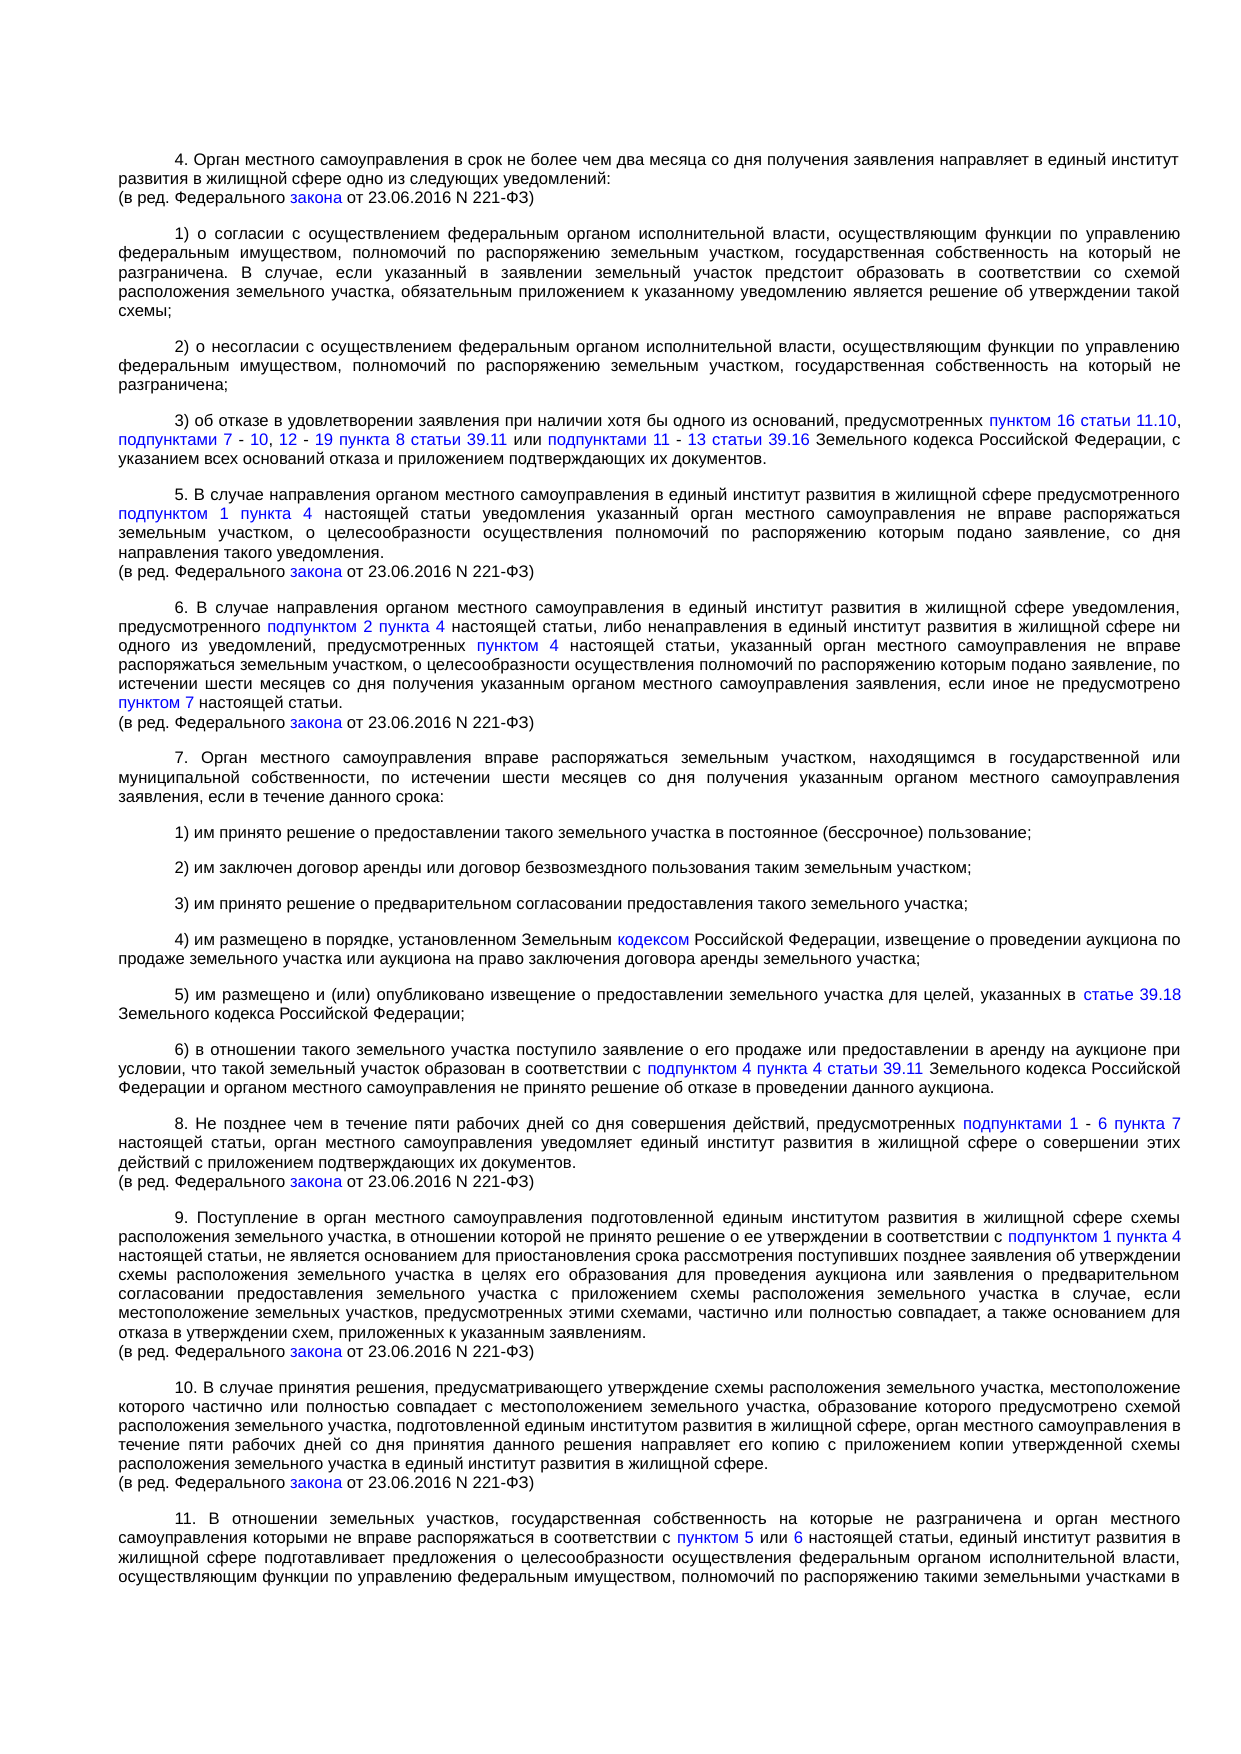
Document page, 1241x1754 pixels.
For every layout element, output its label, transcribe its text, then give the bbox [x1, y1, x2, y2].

text (в ред. Федерального закона от 23.06.2016 N 221-ФЗ) [118, 1172, 1181, 1191]
text 6) в отношении такого земельного участка поступило заявление о его продаже или предоставлении в аренду на аукционе при условии, что такой земельный участок образован в соответствии с подпунктом 4 пункта 4 статьи 39.11 Земельного кодекса Российской Федерации и органом местного самоуправления не принято решение об отказе в проведении данного аукциона. [118, 1040, 1181, 1097]
text 3) об отказе в удовлетворении заявления при наличии хотя бы одного из оснований, предусмотренных пунктом 16 статьи 11.10, подпунктами 7 - 10, 12 - 19 пункта 8 статьи 39.11 или подпунктами 11 - 13 статьи 39.16 Земельного кодекса Российской Федерации, с указанием всех оснований отказа и приложением подтверждающих их документов. [118, 411, 1181, 468]
text (в ред. Федерального закона от 23.06.2016 N 221-ФЗ) [118, 1473, 1181, 1492]
text 6. В случае направления органом местного самоуправления в единый институт развития в жилищной сфере уведомления, предусмотренного подпунктом 2 пункта 4 настоящей статьи, либо ненаправления в единый институт развития в жилищной сфере ни одного из уведомлений, предусмотренных пунктом 4 настоящей статьи, указанный орган местного самоуправления не вправе распоряжаться земельным участком, о целесообразности осуществления полномочий по распоряжению которым подано заявление, по истечении шести месяцев со дня получения указанным органом местного самоуправления заявления, если иное не предусмотрено пунктом 7 настоящей статьи. [118, 597, 1181, 712]
text 1) им принято решение о предоставлении такого земельного участка в постоянное (бессрочное) пользование; [118, 822, 1181, 842]
text 5. В случае направления органом местного самоуправления в единый институт развития в жилищной сфере предусмотренного подпунктом 1 пункта 4 настоящей статьи уведомления указанный орган местного самоуправления не вправе распоряжаться земельным участком, о целесообразности осуществления полномочий по распоряжению которым подано заявление, со дня направления такого уведомления. [118, 485, 1181, 562]
text 1) о согласии с осуществлением федеральным органом исполнительной власти, осуществляющим функции по управлению федеральным имуществом, полномочий по распоряжению земельным участком, государственная собственность на который не разграничена. В случае, если указанный в заявлении земельный участок предстоит образовать в соответствии со схемой расположения земельного участка, обязательным приложением к указанному уведомлению является решение об утверждении такой схемы; [118, 224, 1181, 320]
text 5) им размещено и (или) опубликовано извещение о предоставлении земельного участка для целей, указанных в статье 39.18 Земельного кодекса Российской Федерации; [118, 985, 1181, 1023]
text 7. Орган местного самоуправления вправе распоряжаться земельным участком, находящимся в государственной или муниципальной собственности, по истечении шести месяцев со дня получения указанным органом местного самоуправления заявления, если в течение данного срока: [118, 748, 1181, 806]
text 3) им принято решение о предварительном согласовании предоставления такого земельного участка; [118, 894, 1181, 913]
text 4. Орган местного самоуправления в срок не более чем два месяца со дня получения заявления направляет в единый институт развития в жилищной сфере одно из следующих уведомлений: [118, 150, 1181, 188]
text (в ред. Федерального закона от 23.06.2016 N 221-ФЗ) [118, 562, 1181, 581]
text 10. В случае принятия решения, предусматривающего утверждение схемы расположения земельного участка, местоположение которого частично или полностью совпадает с местоположением земельного участка, образование которого предусмотрено схемой расположения земельного участка, подготовленной единым институтом развития в жилищной сфере, орган местного самоуправления в течение пяти рабочих дней со дня принятия данного решения направляет его копию с приложением копии утвержденной схемы расположения земельного участка в единый институт развития в жилищной сфере. [118, 1377, 1181, 1473]
text 9. Поступление в орган местного самоуправления подготовленной единым институтом развития в жилищной сфере схемы расположения земельного участка, в отношении которой не принято решение о ее утверждении в соответствии с подпунктом 1 пункта 4 настоящей статьи, не является основанием для приостановления срока рассмотрения поступивших позднее заявления об утверждении схемы расположения земельного участка в целях его образования для проведения аукциона или заявления о предварительном согласовании предоставления земельного участка с приложением схемы расположения земельного участка в случае, если местоположение земельных участков, предусмотренных этими схемами, частично или полностью совпадает, а также основанием для отказа в утверждении схем, приложенных к указанным заявлениям. [118, 1207, 1181, 1342]
text 8. Не позднее чем в течение пяти рабочих дней со дня совершения действий, предусмотренных подпунктами 1 - 6 пункта 7 настоящей статьи, орган местного самоуправления уведомляет единый институт развития в жилищной сфере о совершении этих действий с приложением подтверждающих их документов. [118, 1114, 1181, 1172]
text (в ред. Федерального закона от 23.06.2016 N 221-ФЗ) [118, 1342, 1181, 1361]
text 4) им размещено в порядке, установленном Земельным кодексом Российской Федерации, извещение о проведении аукциона по продаже земельного участка или аукциона на право заключения договора аренды земельного участка; [118, 930, 1181, 968]
text (в ред. Федерального закона от 23.06.2016 N 221-ФЗ) [118, 188, 1181, 207]
text 2) о несогласии с осуществлением федеральным органом исполнительной власти, осуществляющим функции по управлению федеральным имуществом, полномочий по распоряжению земельным участком, государственная собственность на который не разграничена; [118, 337, 1181, 394]
text 11. В отношении земельных участков, государственная собственность на которые не разграничена и орган местного самоуправления которыми не вправе распоряжаться в соответствии с пунктом 5 или 6 настоящей статьи, единый институт развития в жилищной сфере подготавливает предложения о целесообразности осуществления федеральным органом исполнительной власти, осуществляющим функции по управлению федеральным имуществом, полномочий по распоряжению такими земельными участками в [118, 1509, 1181, 1586]
text (в ред. Федерального закона от 23.06.2016 N 221-ФЗ) [118, 712, 1181, 732]
text 2) им заключен договор аренды или договор безвозмездного пользования таким земельным участком; [118, 858, 1181, 877]
